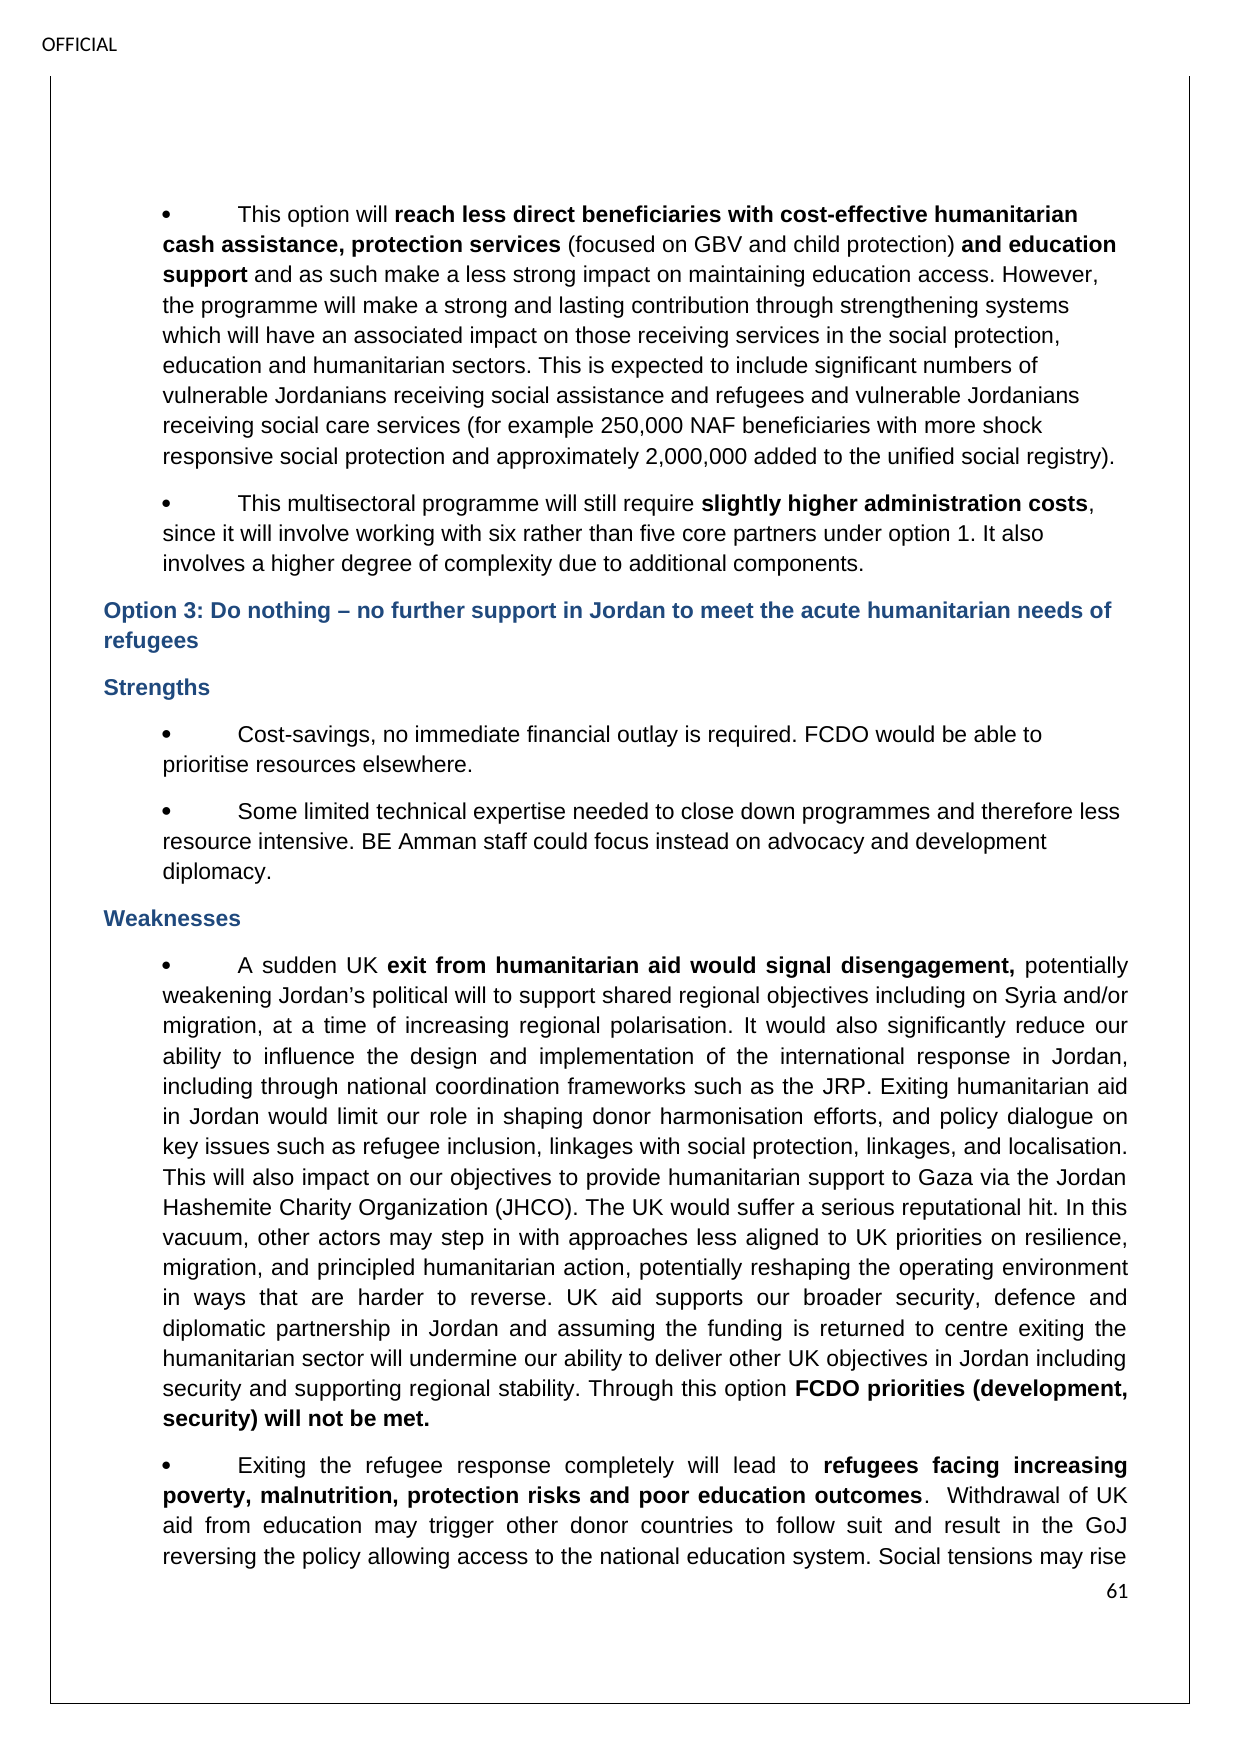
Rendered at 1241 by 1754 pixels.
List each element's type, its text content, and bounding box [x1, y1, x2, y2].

list Cost-savings, no immediate financial outlay is required. FCDO would be able to prioritise resources elsewhere. [162, 721, 1128, 777]
list This multisectoral programme will still require slightly higher administration costs, since it will involve working with six rather than five core partners under option 1. It also involves a higher degree of complexity due to additional components. [162, 489, 1128, 576]
list This option will reach less direct beneficiaries with cost-effective humanitarian cash assistance, protection services (focused on GBV and child protection) and education support and as such make a less strong impact on maintaining education access. However, the programme will make a strong and lasting contribution through strengthening systems which will have an associated impact on those receiving services in the social protection, education and humanitarian sectors. This is expected to include significant numbers of vulnerable Jordanians receiving social assistance and refugees and vulnerable Jordanians receiving social care services (for example 250,000 NAF beneficiaries with more shock responsive social protection and approximately 2,000,000 added to the unified social registry). [162, 201, 1128, 469]
list A sudden UK exit from humanitarian aid would signal disengagement, potentially weakening Jordan’s political will to support shared regional objectives including on Syria and/or migration, at a time of increasing regional polarisation. It would also significantly reduce our ability to influence the design and implementation of the international response in Jordan, including through national coordination frameworks such as the JRP. Exiting humanitarian aid in Jordan would limit our role in shaping donor harmonisation efforts, and policy dialogue on key issues such as refugee inclusion, linkages with social protection, linkages, and localisation. This will also impact on our objectives to provide humanitarian support to Gaza via the Jordan Hashemite Charity Organization (JHCO). The UK would suffer a serious reputational hit. In this vacuum, other actors may step in with approaches less aligned to UK priorities on resilience, migration, and principled humanitarian action, potentially reshaping the operating environment in ways that are harder to reverse. UK aid supports our broader security, defence and diplomatic partnership in Jordan and assuming the funding is returned to centre exiting the humanitarian sector will undermine our ability to deliver other UK objectives in Jordan including security and supporting regional stability. Through this option FCDO priorities (development, security) will not be met. [162, 952, 1128, 1432]
list Some limited technical expertise needed to close down programmes and therefore less resource intensive. BE Amman staff could focus instead on advocacy and development diplomacy. [162, 798, 1128, 885]
text Weaknesses [103, 905, 1128, 932]
list Exiting the refugee response completely will lead to refugees facing increasing poverty, malnutrition, protection risks and poor education outcomes. Withdrawal of UK aid from education may trigger other donor countries to follow suit and result in the GoJ reversing the policy allowing access to the national education system. Social tensions may rise [162, 1452, 1128, 1569]
text Strengths [103, 674, 1128, 700]
text Option 3: Do nothing – no further support in Jordan to meet the acute humanitarian needs of refugees [103, 597, 1128, 653]
